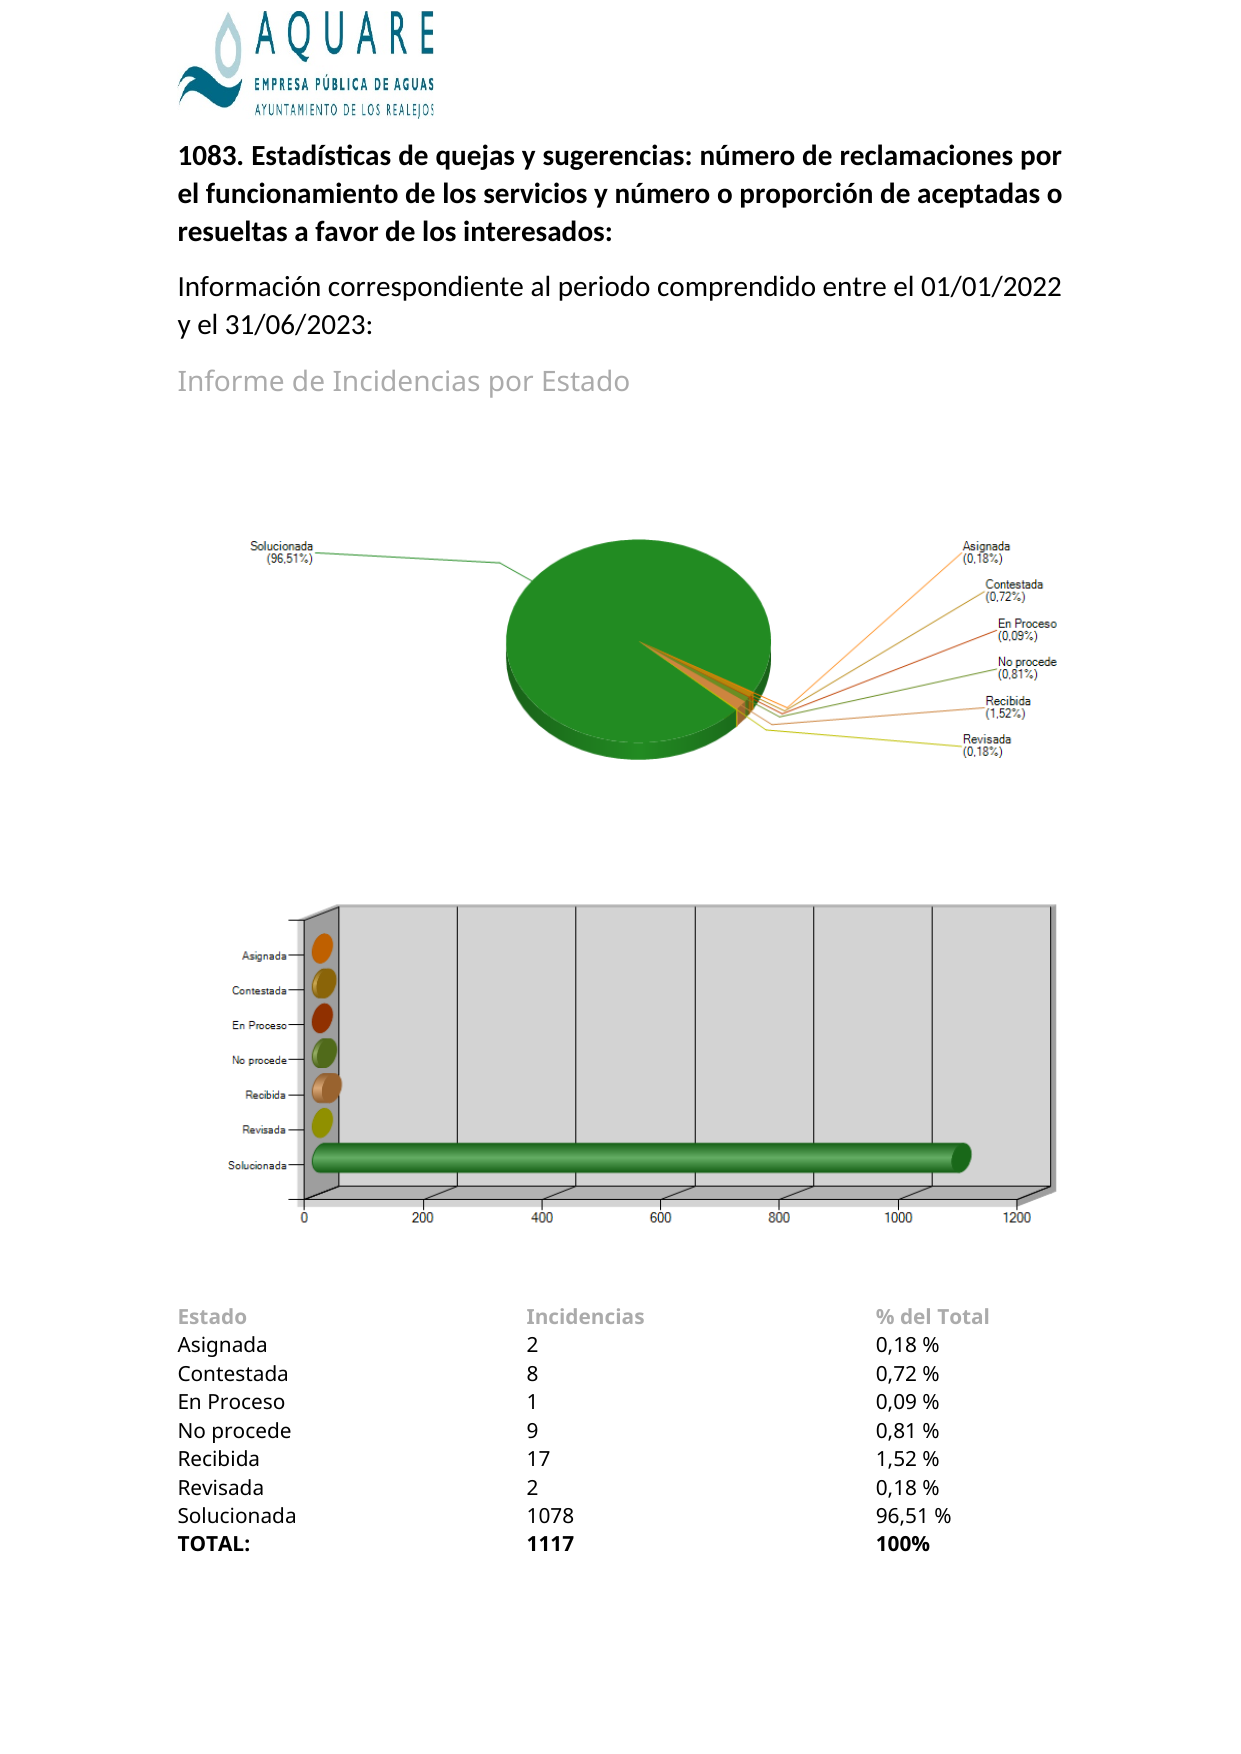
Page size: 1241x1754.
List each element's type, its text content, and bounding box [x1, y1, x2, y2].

table_cell 0,81 % [864, 1416, 1213, 1444]
table_cell Recibida [166, 1444, 515, 1473]
table_cell Revisada [166, 1473, 515, 1501]
table_cell Contestada [166, 1359, 515, 1387]
table_cell 2 [515, 1331, 864, 1359]
text 1083. Estadísticas de quejas y sugerencias: número de reclamaciones por el funcionamiento de los servicios y número o proporción de aceptadas o resueltas a favor de los interesados: [177, 137, 1063, 249]
table_cell 100% [864, 1530, 1213, 1558]
text Información correspondiente al periodo comprendido entre el 01/01/2022 y el 31/06/2023: [177, 268, 1063, 342]
text Informe de Incidencias por Estado [177, 361, 1063, 399]
table_cell 1078 [515, 1501, 864, 1529]
table_cell 0,18 % [864, 1331, 1213, 1359]
table_cell 0,18 % [864, 1473, 1213, 1501]
table_cell 96,51 % [864, 1501, 1213, 1529]
table_cell TOTAL: [166, 1530, 515, 1558]
table_header Estado [166, 1302, 515, 1331]
table_cell 1,52 % [864, 1444, 1213, 1473]
table_cell 0,72 % [864, 1359, 1213, 1387]
table_header % del Total [864, 1302, 1213, 1331]
table_cell Solucionada [166, 1501, 515, 1529]
table_cell Asignada [166, 1331, 515, 1359]
table_cell 1 [515, 1388, 864, 1416]
table_cell 17 [515, 1444, 864, 1473]
table_cell No procede [166, 1416, 515, 1444]
table_cell En Proceso [166, 1388, 515, 1416]
table_cell 9 [515, 1416, 864, 1444]
table_header Incidencias [515, 1302, 864, 1331]
table_cell 2 [515, 1473, 864, 1501]
table_cell 1117 [515, 1530, 864, 1558]
table_cell 0,09 % [864, 1388, 1213, 1416]
table_cell 8 [515, 1359, 864, 1387]
